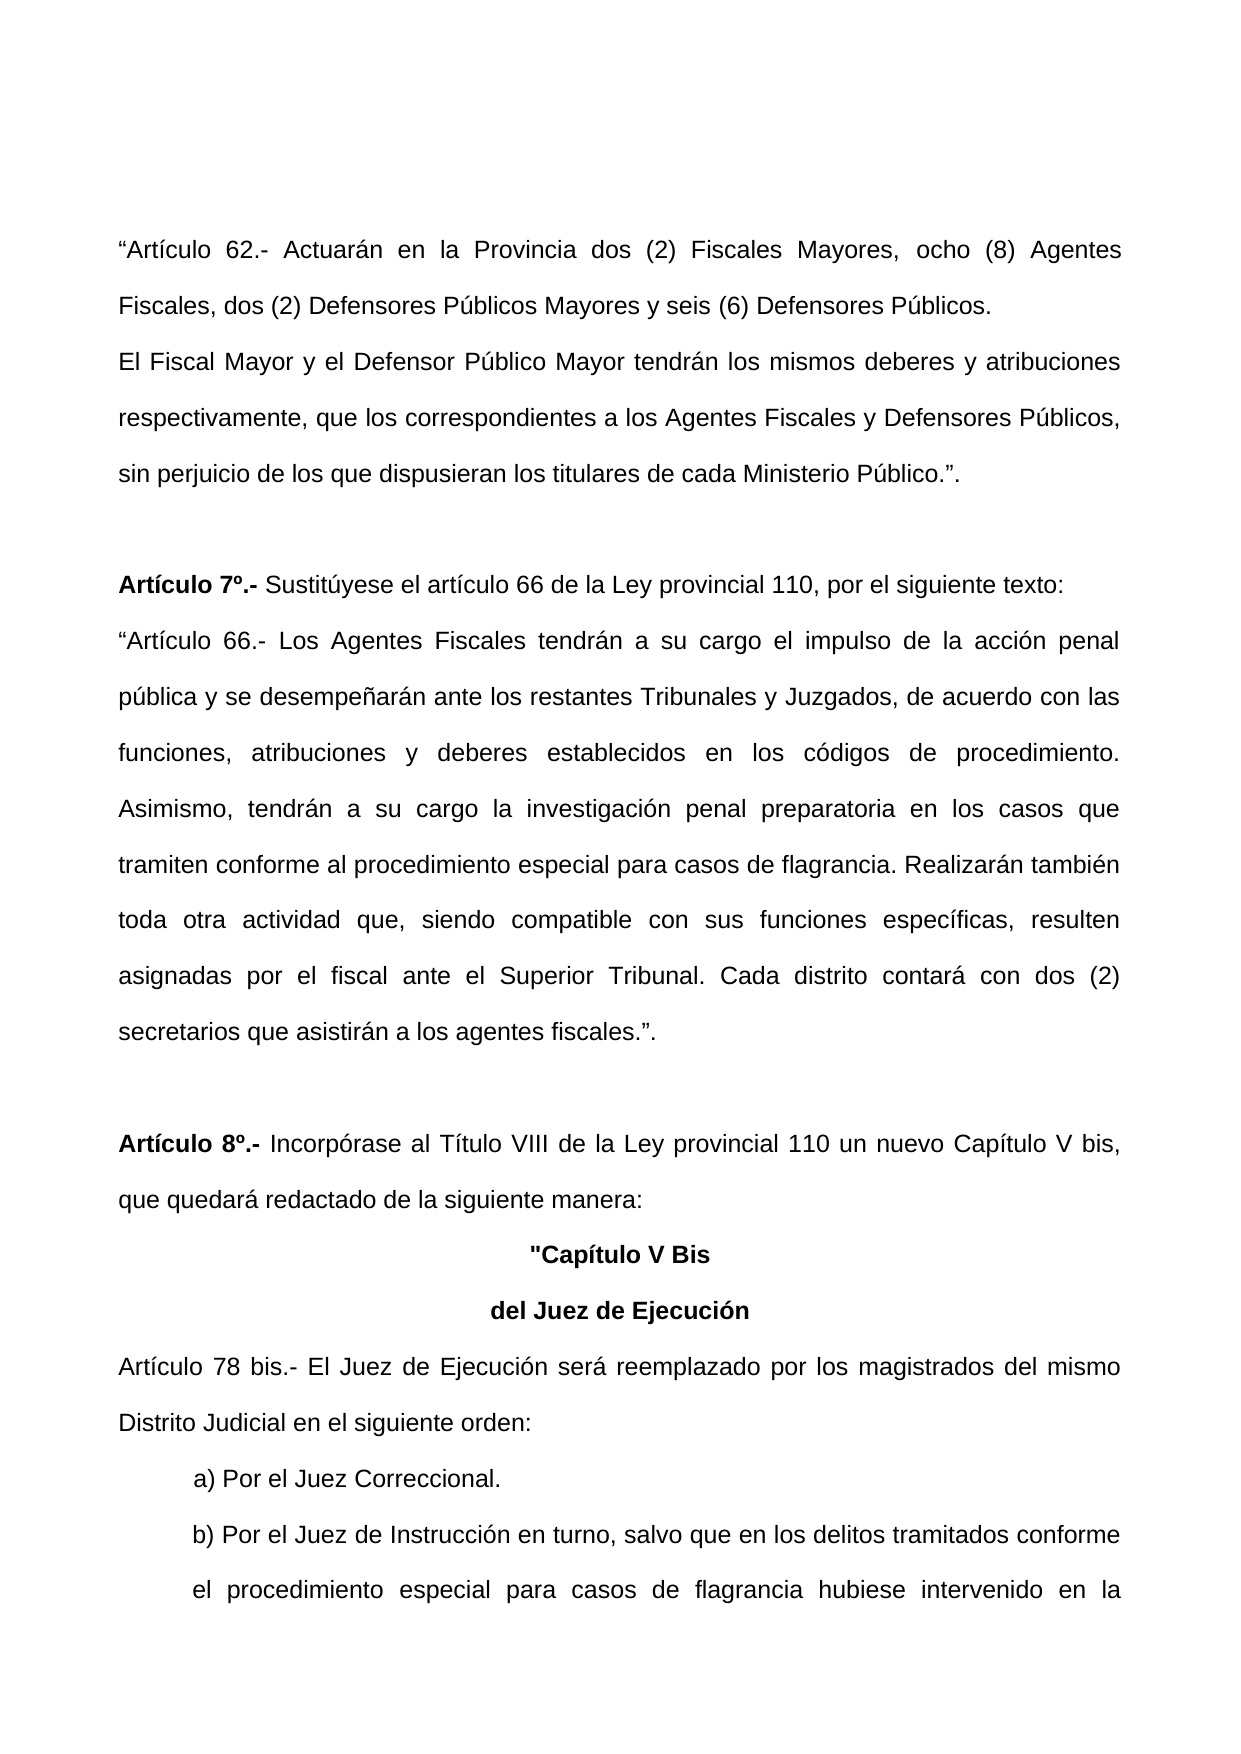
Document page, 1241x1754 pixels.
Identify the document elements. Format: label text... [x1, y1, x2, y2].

text a) Por el Juez Correccional. [118, 1464, 1122, 1492]
text del Juez de Ejecución [118, 1297, 1122, 1325]
text Artículo 7º.- Sustitúyese el artículo 66 de la Ley provincial 110, por el siguiente texto: [118, 571, 1122, 599]
text “Artículo 62.- Actuarán en la Provincia dos (2) Fiscales Mayores, ocho (8) Agentes Fiscales, dos (2) Defensores Públicos Mayores y seis (6) Defensores Públicos. [118, 236, 1122, 320]
text Artículo 78 bis.- El Juez de Ejecución será reemplazado por los magistrados del mismo Distrito Judicial en el siguiente orden: [118, 1353, 1122, 1437]
text Artículo 8º.- Incorpórase al Título VIII de la Ley provincial 110 un nuevo Capítulo V bis, que quedará redactado de la siguiente manera: [118, 1129, 1122, 1213]
text El Fiscal Mayor y el Defensor Público Mayor tendrán los mismos deberes y atribuciones respectivamente, que los correspondientes a los Agentes Fiscales y Defensores Públicos, sin perjuicio de los que dispusieran los titulares de cada Ministerio Público.”. [118, 348, 1122, 487]
text "Capítulo V Bis [118, 1241, 1122, 1269]
text b) Por el Juez de Instrucción en turno, salvo que en los delitos tramitados conforme el procedimiento especial para casos de flagrancia hubiese intervenido en la [118, 1520, 1122, 1604]
text “Artículo 66.- Los Agentes Fiscales tendrán a su cargo el impulso de la acción penal pública y se desempeñarán ante los restantes Tribunales y Juzgados, de acuerdo con las funciones, atribuciones y deberes establecidos en los códigos de procedimiento. Asimismo, tendrán a su cargo la investigación penal preparatoria en los casos que tramiten conforme al procedimiento especial para casos de flagrancia. Realizarán también toda otra actividad que, siendo compatible con sus funciones específicas, resulten asignadas por el fiscal ante el Superior Tribunal. Cada distrito contará con dos (2) secretarios que asistirán a los agentes fiscales.”. [118, 627, 1122, 1046]
